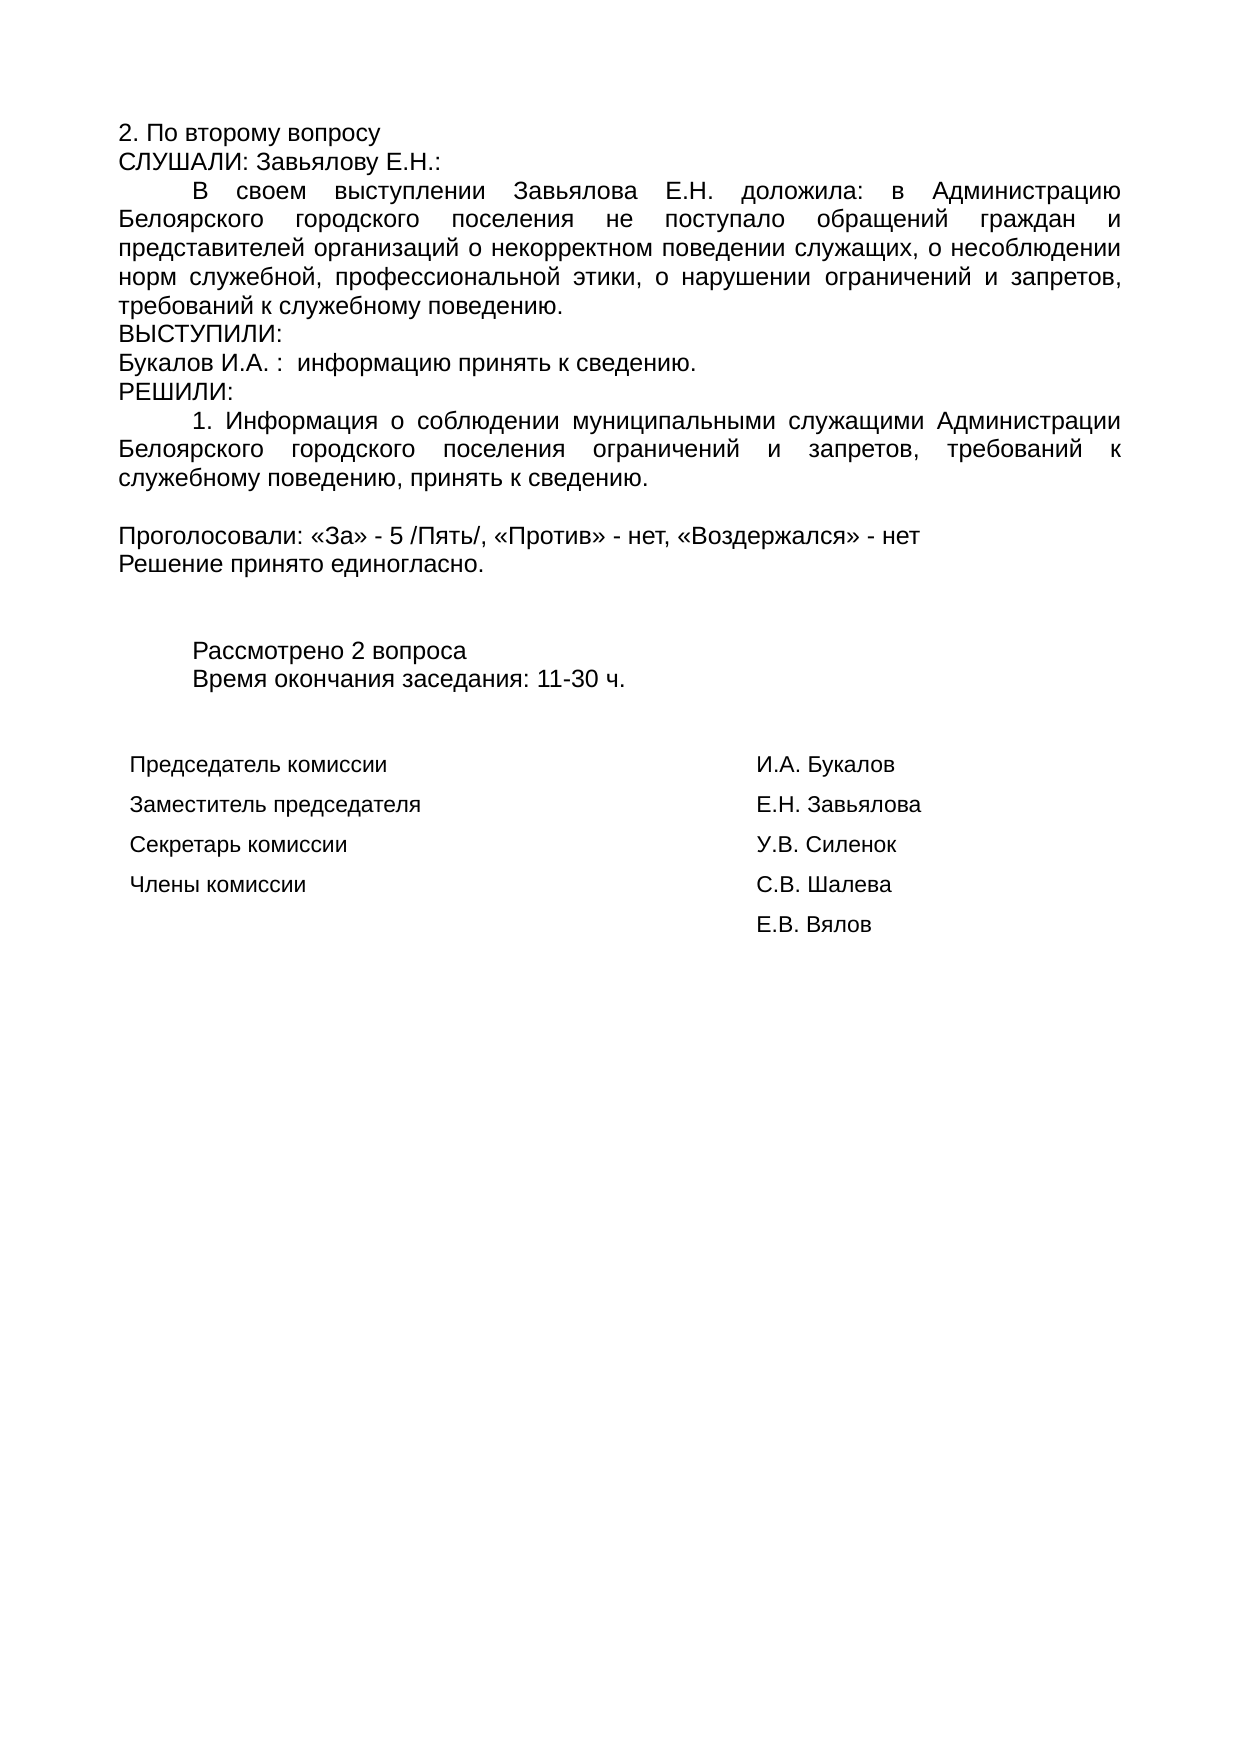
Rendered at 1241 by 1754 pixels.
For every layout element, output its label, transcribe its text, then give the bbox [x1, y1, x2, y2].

text РЕШИЛИ: [118, 377, 1122, 406]
text ВЫСТУПИЛИ: [118, 319, 1122, 348]
table_cell [592, 990, 1122, 1029]
text В своем выступлении Завьялова Е.Н. доложила: в Администрацию Белоярского городского поселения не поступало обращений граждан и представителей организаций о некорректном поведении служащих, о несоблюдении норм служебной, профессиональной этики, о нарушении ограничений и запретов, требований к служебному поведению. [118, 176, 1122, 319]
text Время окончания заседания: 11-30 ч. [192, 664, 1122, 693]
text Решение принято единогласно. [118, 549, 1122, 578]
text 1. Информация о соблюдении муниципальными служащими Администрации Белоярского городского поселения ограничений и запретов, требований к служебному поведению, принять к сведению. [118, 406, 1122, 492]
text Рассмотрено 2 вопроса [192, 636, 1122, 664]
table_cell Заместитель председателя [118, 791, 592, 831]
text Проголосовали: «За» - 5 /Пять/, «Против» - нет, «Воздержался» - нет [118, 521, 1122, 549]
table_cell У.В. Силенок [592, 831, 1122, 871]
table_cell [118, 990, 592, 1029]
table_cell [118, 950, 592, 990]
table_cell Секретарь комиссии [118, 831, 592, 871]
table_cell Е.Н. Завьялова [592, 791, 1122, 831]
text Букалов И.А. : информацию принять к сведению. [118, 348, 1122, 377]
table_header И.А. Букалов [592, 751, 1122, 791]
table_header Председатель комиссии [118, 751, 592, 791]
table_cell [118, 911, 592, 950]
text СЛУШАЛИ: Завьялову Е.Н.: [118, 147, 1122, 176]
table_cell Е.В. Вялов [592, 911, 1122, 950]
table_cell [592, 950, 1122, 990]
table_cell Члены комиссии [118, 871, 592, 911]
table_cell С.В. Шалева [592, 871, 1122, 911]
text 2. По второму вопросу [118, 118, 1122, 147]
